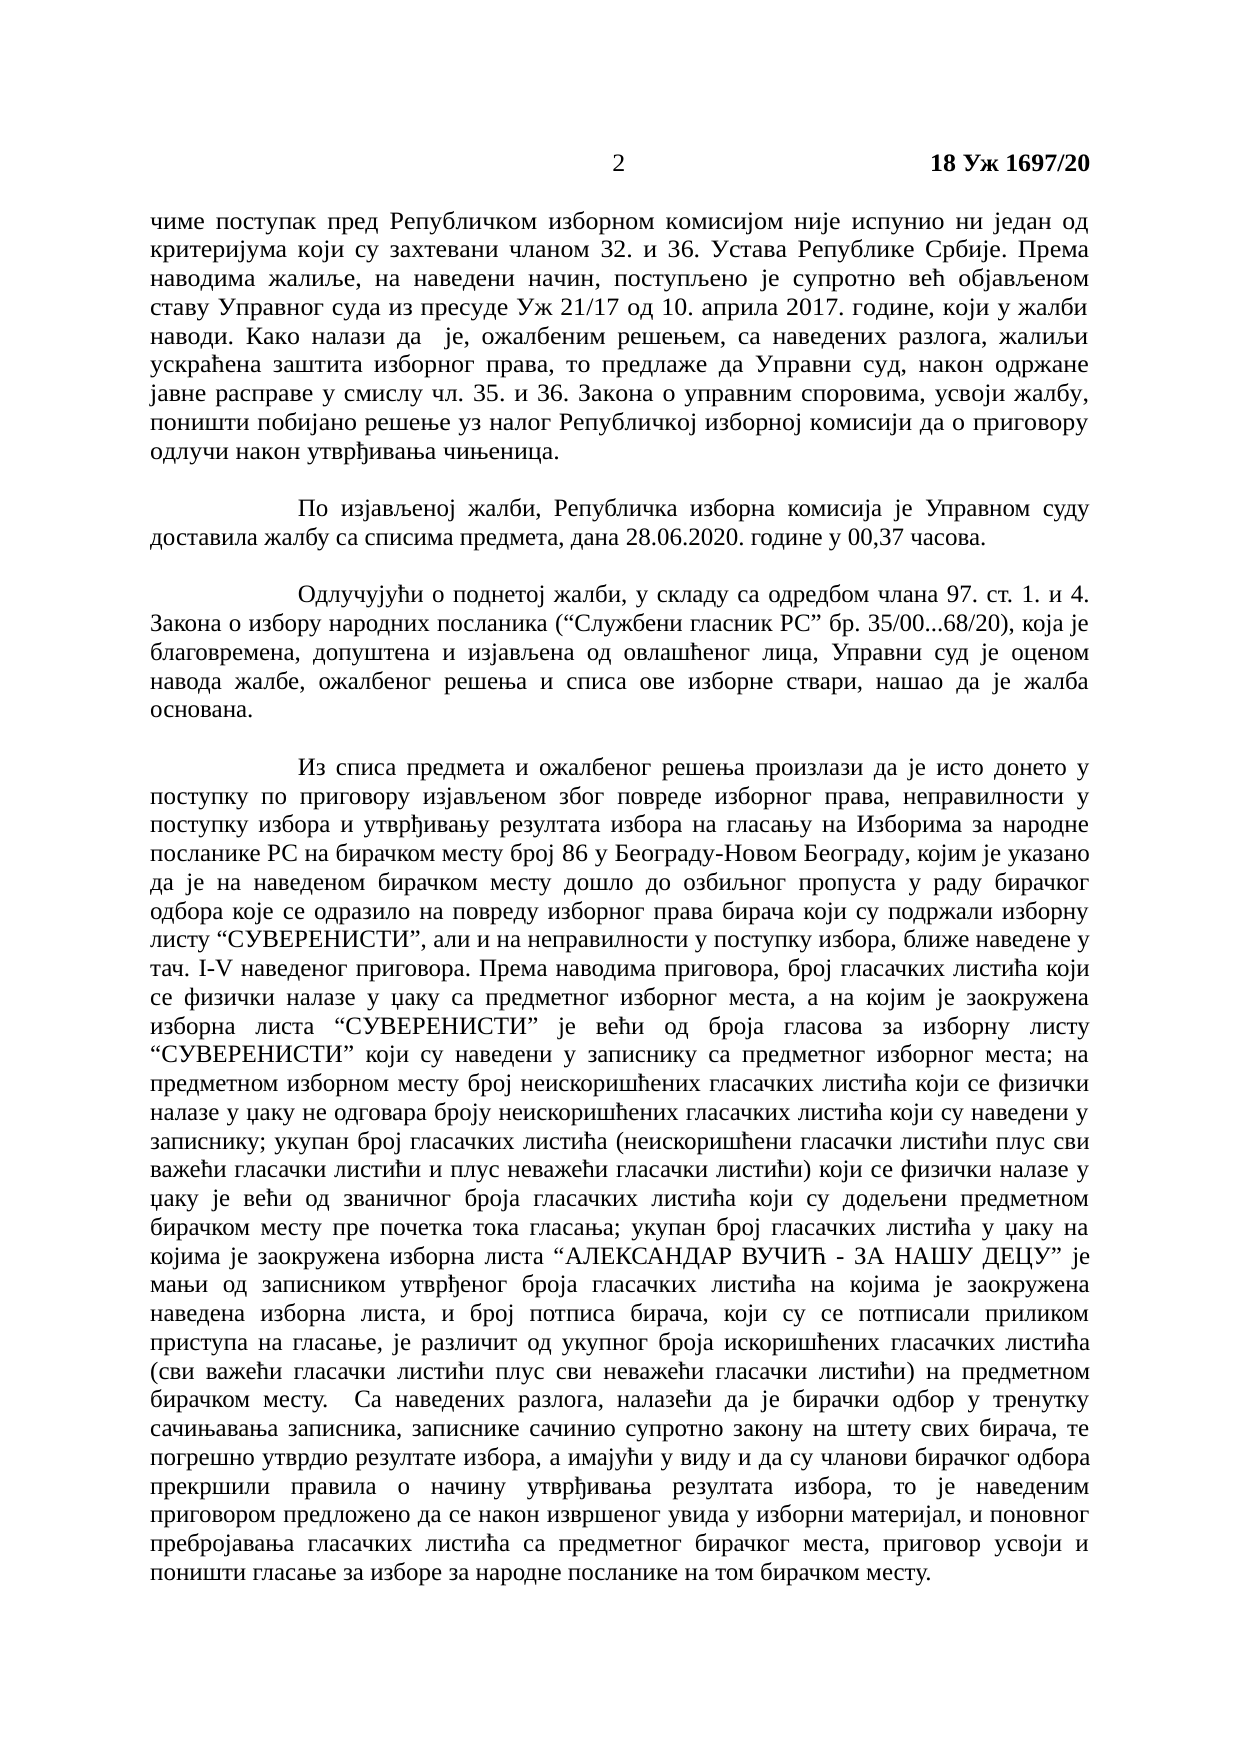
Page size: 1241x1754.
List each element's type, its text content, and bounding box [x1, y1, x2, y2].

text Одлучујући о поднетој жалби, у складу са одредбом члана 97. ст. 1. и 4. Закона о избору народних посланика (“Службени гласник РС” бр. 35/00...68/20), која је благовремена, допуштена и изјављена од овлашћеног лица, Управни суд је оценом навода жалбе, ожалбеног решења и списа ове изборне ствари, нашао да је жалба основана. [150, 579, 1090, 723]
text Из списа предмета и ожалбеног решења произлази да је исто донето у поступку по приговору изјављеном због повреде изборног права, неправилности у поступку избора и утврђивању резултата избора на гласању на Изборима за народне посланике РС на бирачком месту број 86 у Београду-Новом Београду, којим је указано да је на наведеном бирачком месту дошло до озбиљног пропуста у раду бирачког одбора које се одразило на повреду изборног права бирача који су подржали изборну листу “СУВЕРЕНИСТИ”, али и на неправилности у поступку избора, ближе наведене у тач. I-V наведеног приговора. Према наводима приговора, број гласачких листића који се физички налазе у џаку са предметног изборног места, а на којим је заокружена изборна листа “СУВЕРЕНИСТИ” је већи од броја гласова за изборну листу “СУВЕРЕНИСТИ” који су наведени у записнику са предметног изборног места; на предметном изборном месту број неискоришћених гласачких листића који се физички налазе у џаку не одговара броју неискоришћених гласачких листића који су наведени у записнику; укупан број гласачких листића (неискоришћени гласачки листићи плус сви важећи гласачки листићи и плус неважећи гласачки листићи) који се физички налазе у џаку је већи од званичног броја гласачких листића који су додељени предметном бирачком месту пре почетка тока гласања; укупан број гласачких листића у џаку на којима је заокружена изборна листа “АЛЕКСАНДАР ВУЧИЋ - ЗА НАШУ ДЕЦУ” је мањи од записником утврђеног броја гласачких листића на којима је заокружена наведена изборна листа, и број потписа бирача, који су се потписали приликом приступа на гласање, је различит од укупног броја искоришћених гласачких листића (сви важећи гласачки листићи плус сви неважећи гласачки листићи) на предметном бирачком месту. Са наведених разлога, налазећи да је бирачки одбор у тренутку сачињавања записника, записнике сачинио супротно закону на штету свих бирача, те погрешно утврдио резултате избора, а имајући у виду и да су чланови бирачког одбора прекршили правила о начину утврђивања резултата избора, то је наведеним приговором предложено да се након извршеног увида у изборни материјал, и поновног пребројавања гласачких листића са предметног бирачког места, приговор усвоји и поништи гласање за изборе за народне посланике на том бирачком месту. [150, 752, 1090, 1586]
text чиме поступак пред Републичком изборном комисијом није испунио ни један од критеријума који су захтевани чланом 32. и 36. Устава Републике Србије. Према наводима жалиље, на наведени начин, поступљено је супротно већ објављеном ставу Управног суда из пресуде Уж 21/17 од 10. априла 2017. године, који у жалби наводи. Како налази да је, ожалбеним решењем, са наведених разлога, жалиљи ускраћена заштита изборног права, то предлаже да Управни суд, након одржане јавне расправе у смислу чл. 35. и 36. Закона о управним споровима, усвоји жалбу, поништи побијано решење уз налог Републичкој изборној комисији да о приговору одлучи након утврђивања чињеница. [150, 206, 1090, 464]
text По изјављеној жалби, Републичка изборна комисија је Управном суду доставила жалбу са списима предмета, дана 28.06.2020. године у 00,37 часова. [150, 493, 1090, 551]
